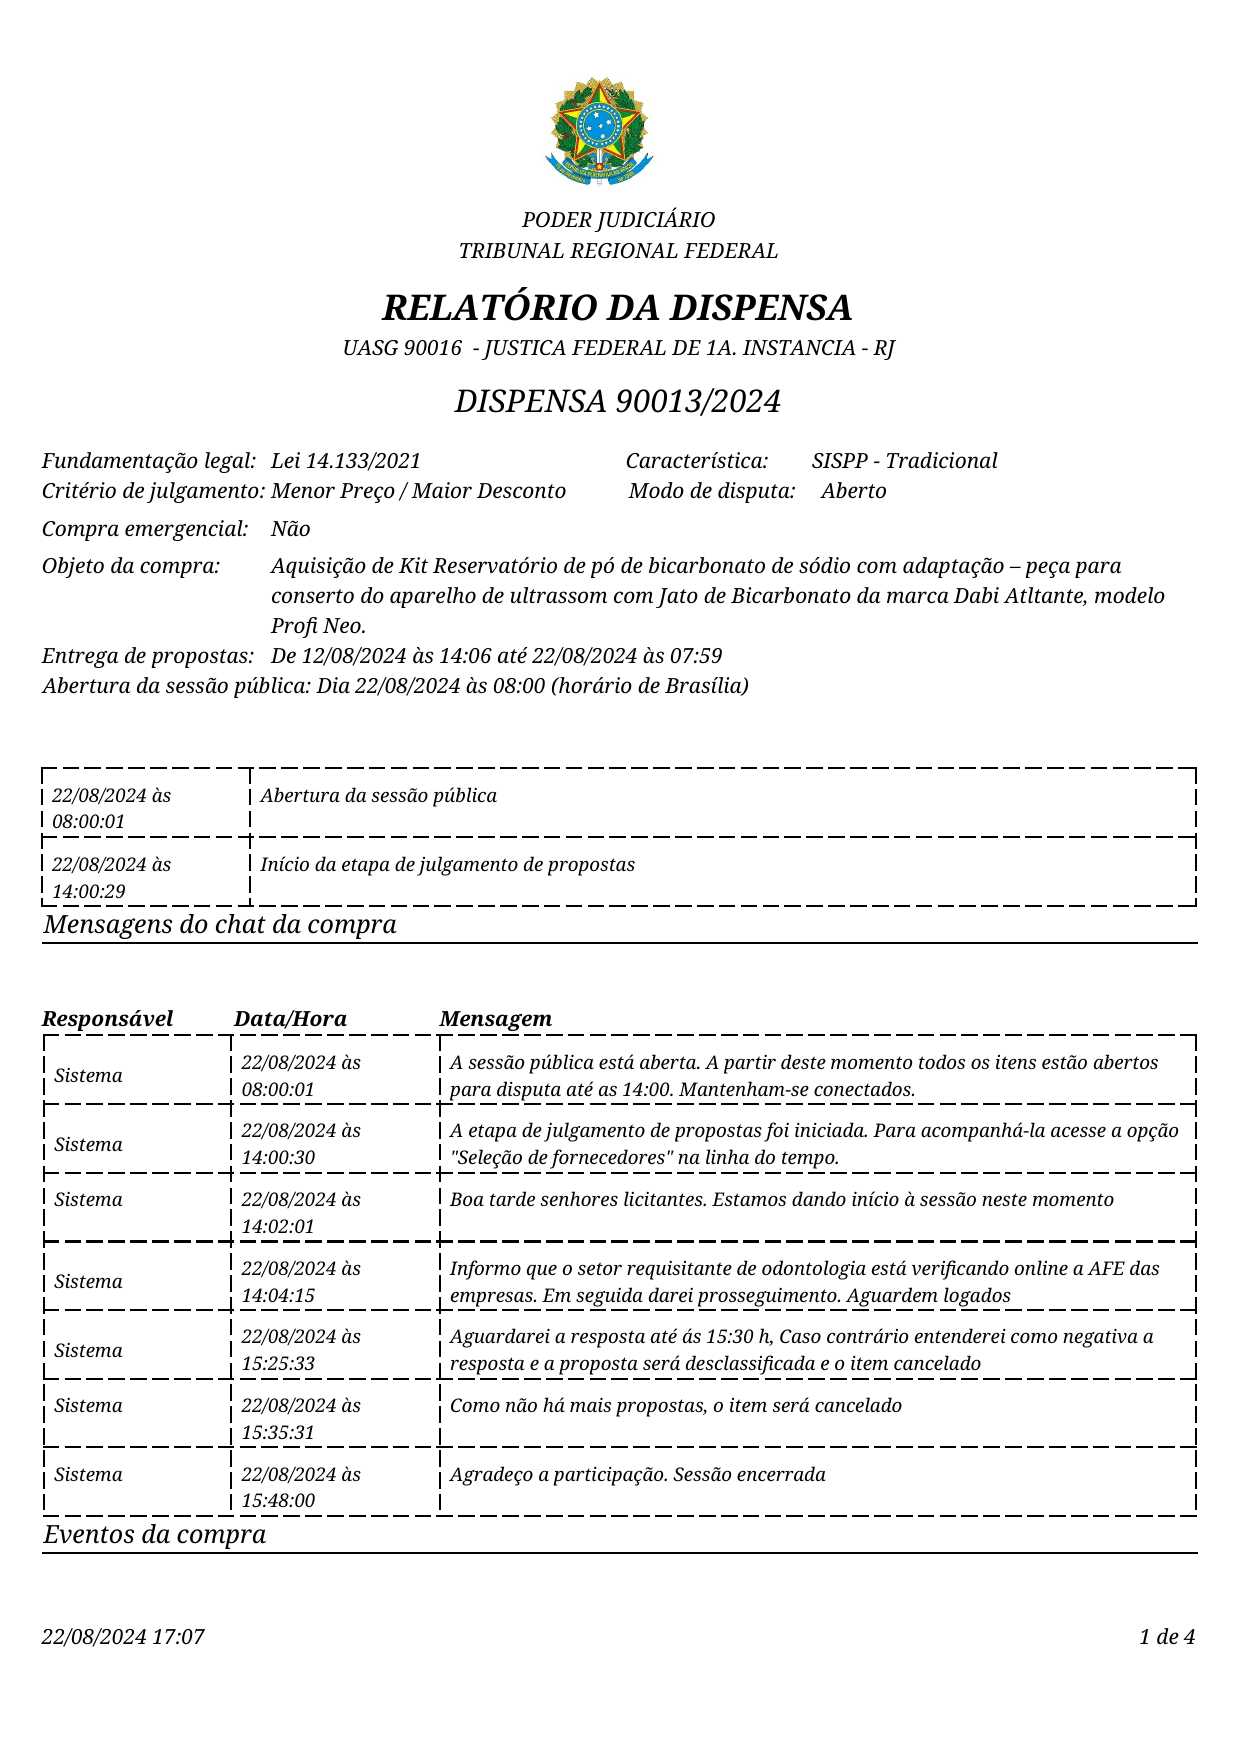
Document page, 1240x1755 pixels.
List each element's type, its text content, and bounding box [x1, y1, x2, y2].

table_cell Sistema [44, 1172, 231, 1240]
table_cell 22/08/2024 às 14:00:29 [42, 836, 250, 905]
table_cell 22/08/2024 às 15:48:00 [231, 1446, 439, 1515]
subtitle RELATÓRIO DA DISPENSA [42, 282, 1198, 330]
table_cell Como não há mais propostas, o item será cancelado [440, 1378, 1196, 1446]
table_header 22/08/2024 às 08:00:01 [231, 1034, 439, 1103]
text Responsável Data/Hora Mensagem [42, 1004, 1198, 1032]
table_header Sistema [44, 1034, 231, 1103]
table_cell A etapa de julgamento de propostas foi iniciada. Para acompanhá-la acesse a opção "Seleção de fornecedores" na linha do tempo. [440, 1103, 1196, 1172]
text TRIBUNAL REGIONAL FEDERAL [42, 236, 1198, 265]
subtitle Eventos da compra [43, 1517, 1198, 1551]
table_cell De 12/08/2024 às 14:06 até 22/08/2024 às 07:59 [271, 642, 1175, 672]
table_cell 22/08/2024 às 14:02:01 [231, 1172, 439, 1240]
table_cell 22/08/2024 às 15:35:31 [231, 1378, 439, 1446]
table_cell 22/08/2024 às 14:04:15 [231, 1240, 439, 1309]
table_cell 22/08/2024 às 14:00:30 [231, 1103, 439, 1172]
table_cell Objeto da compra: [42, 551, 271, 642]
table_cell Entrega de propostas: [42, 642, 271, 672]
table_cell Não [271, 514, 1175, 551]
table_cell Sistema [44, 1103, 231, 1172]
table_cell Sistema [44, 1309, 231, 1378]
table_cell Boa tarde senhores licitantes. Estamos dando início à sessão neste momento [440, 1172, 1196, 1240]
table_cell Sistema [44, 1240, 231, 1309]
table_cell Sistema [44, 1378, 231, 1446]
table_header 22/08/2024 às 08:00:01 [42, 767, 250, 836]
subtitle DISPENSA 90013/2024 [42, 378, 1198, 421]
text UASG 90016 - JUSTICA FEDERAL DE 1A. INSTANCIA - RJ [42, 333, 1198, 361]
table_cell Critério de julgamento: [42, 476, 271, 514]
table_header Fundamentação legal: [42, 446, 271, 476]
table_cell Informo que o setor requisitante de odontologia está verificando online a AFE das empresas. Em seguida darei prosseguimento. Aguardem logados [440, 1240, 1196, 1309]
table_header Lei 14.133/2021 Característica: SISPP - Tradicional [271, 446, 1175, 476]
subtitle Mensagens do chat da compra [43, 907, 1198, 941]
table_header Abertura da sessão pública [250, 767, 1196, 836]
table_cell Início da etapa de julgamento de propostas [250, 836, 1196, 905]
table_cell Aguardarei a resposta até ás 15:30 h, Caso contrário entenderei como negativa a resposta e a proposta será desclassificada e o item cancelado [440, 1309, 1196, 1378]
text Abertura da sessão pública: Dia 22/08/2024 às 08:00 (horário de Brasília) [42, 672, 1198, 700]
table_cell 22/08/2024 às 15:25:33 [231, 1309, 439, 1378]
table_header A sessão pública está aberta. A partir deste momento todos os itens estão abertos para disputa até as 14:00. Mantenham-se conectados. [440, 1034, 1196, 1103]
text PODER JUDICIÁRIO [42, 205, 1198, 233]
table_cell Compra emergencial: [42, 514, 271, 551]
table_cell Menor Preço / Maior Desconto Modo de disputa: Aberto [271, 476, 1175, 514]
table_cell Sistema [44, 1446, 231, 1515]
table_cell Aquisição de Kit Reservatório de pó de bicarbonato de sódio com adaptação – peça para conserto do aparelho de ultrassom com Jato de Bicarbonato da marca Dabi Atltante, modelo Profi Neo. [271, 551, 1175, 642]
table_cell Agradeço a participação. Sessão encerrada [440, 1446, 1196, 1515]
